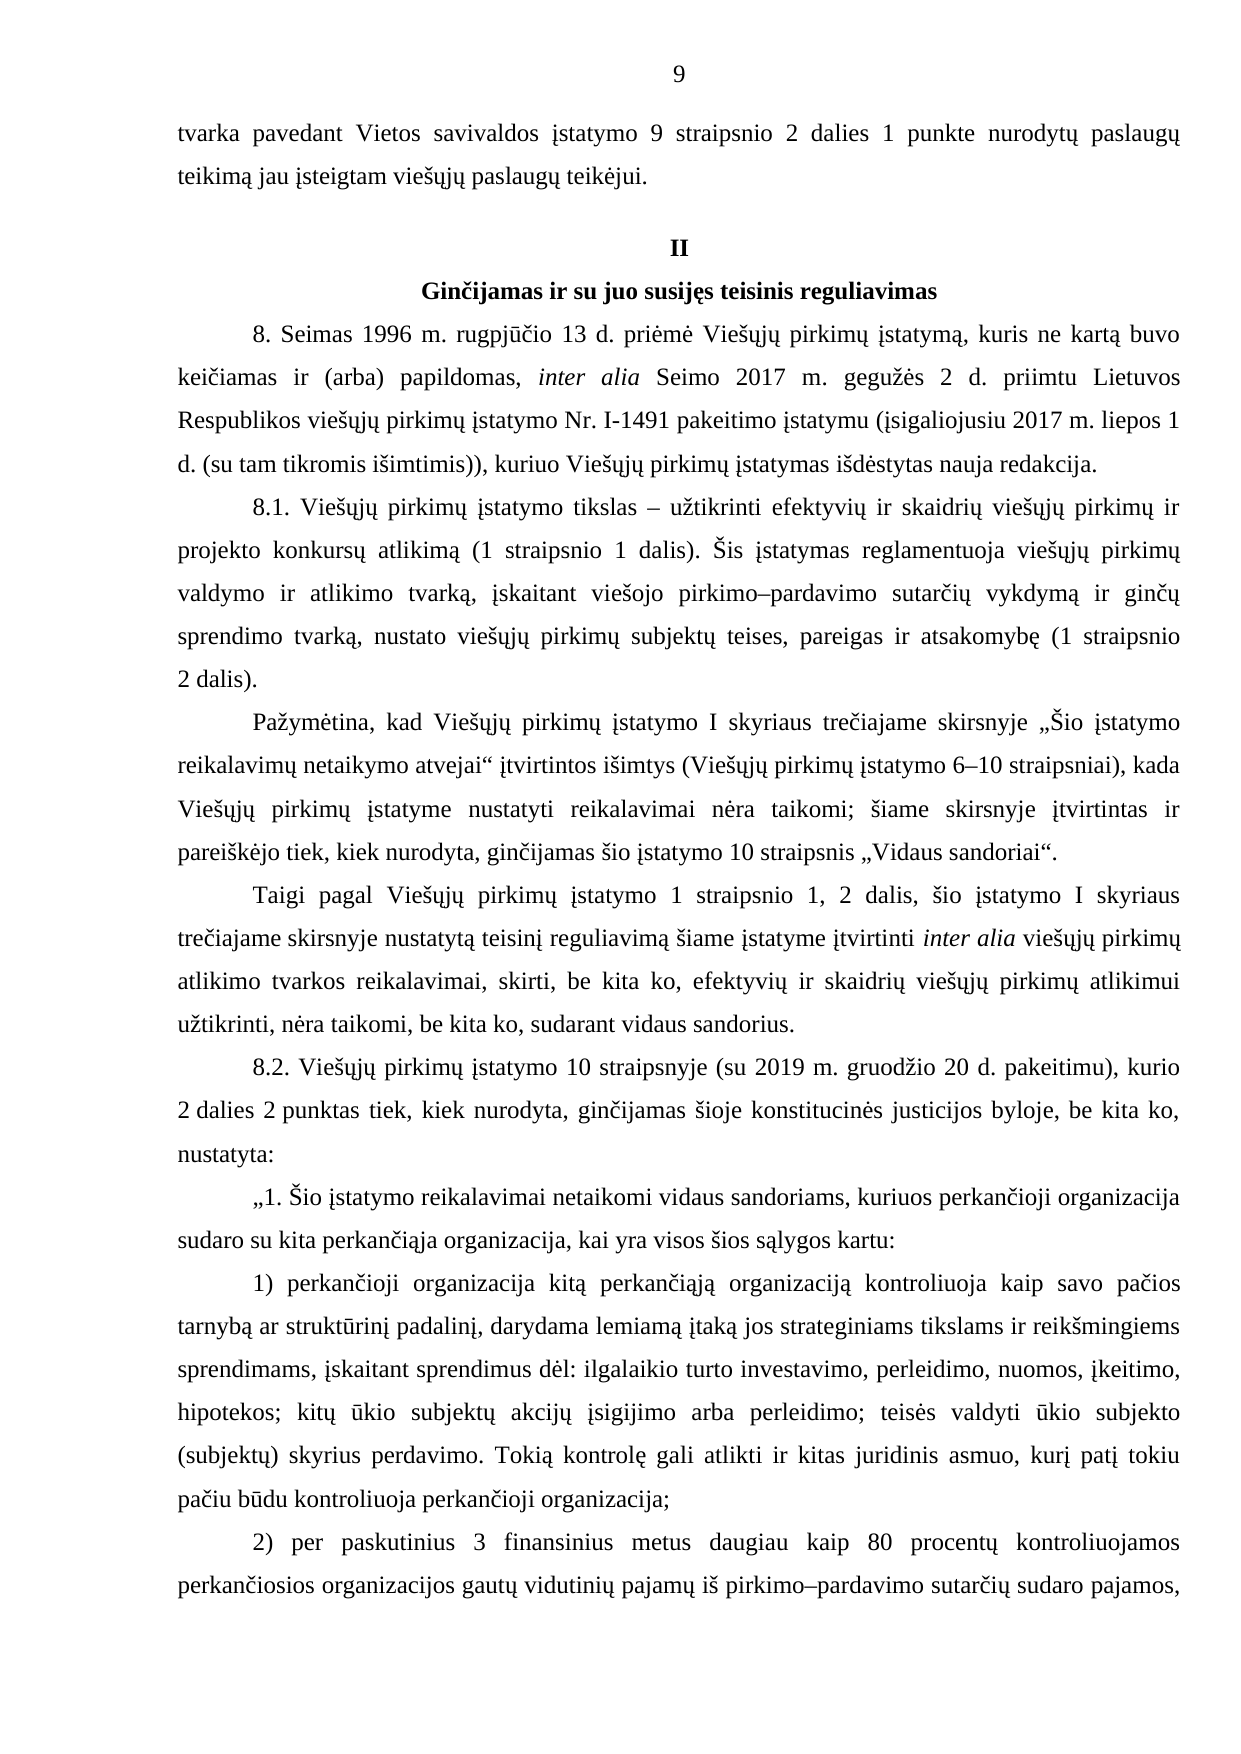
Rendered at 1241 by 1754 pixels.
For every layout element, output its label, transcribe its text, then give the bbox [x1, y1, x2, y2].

text Ginčijamas ir su juo susijęs teisinis reguliavimas [177, 276, 1181, 305]
text 8.1. Viešųjų pirkimų įstatymo tikslas – užtikrinti efektyvių ir skaidrių viešųjų pirkimų ir projekto konkursų atlikimą (1 straipsnio 1 dalis). Šis įstatymas reglamentuoja viešųjų pirkimų valdymo ir atlikimo tvarką, įskaitant viešojo pirkimo–pardavimo sutarčių vykdymą ir ginčų sprendimo tvarką, nustato viešųjų pirkimų subjektų teises, pareigas ir atsakomybę (1 straipsnio 2 dalis). [177, 492, 1181, 693]
text 2) per paskutinius 3 finansinius metus daugiau kaip 80 procentų kontroliuojamos perkančiosios organizacijos gautų vidutinių pajamų iš pirkimo–pardavimo sutarčių sudaro pajamos, [177, 1527, 1181, 1599]
text Pažymėtina, kad Viešųjų pirkimų įstatymo I skyriaus trečiajame skirsnyje „Šio įstatymo reikalavimų netaikymo atvejai“ įtvirtintos išimtys (Viešųjų pirkimų įstatymo 6–10 straipsniai), kada Viešųjų pirkimų įstatyme nustatyti reikalavimai nėra taikomi; šiame skirsnyje įtvirtintas ir pareiškėjo tiek, kiek nurodyta, ginčijamas šio įstatymo 10 straipsnis „Vidaus sandoriai“. [177, 707, 1181, 866]
text „1. Šio įstatymo reikalavimai netaikomi vidaus sandoriams, kuriuos perkančioji organizacija sudaro su kita perkančiąja organizacija, kai yra visos šios sąlygos kartu: [177, 1182, 1181, 1254]
text 8.2. Viešųjų pirkimų įstatymo 10 straipsnyje (su 2019 m. gruodžio 20 d. pakeitimu), kurio 2 dalies 2 punktas tiek, kiek nurodyta, ginčijamas šioje konstitucinės justicijos byloje, be kita ko, nustatyta: [177, 1052, 1181, 1167]
text II [177, 233, 1181, 262]
text tvarka pavedant Vietos savivaldos įstatymo 9 straipsnio 2 dalies 1 punkte nurodytų paslaugų teikimą jau įsteigtam viešųjų paslaugų teikėjui. [177, 118, 1181, 190]
text 1) perkančioji organizacija kitą perkančiąją organizaciją kontroliuoja kaip savo pačios tarnybą ar struktūrinį padalinį, darydama lemiamą įtaką jos strateginiams tikslams ir reikšmingiems sprendimams, įskaitant sprendimus dėl: ilgalaikio turto investavimo, perleidimo, nuomos, įkeitimo, hipotekos; kitų ūkio subjektų akcijų įsigijimo arba perleidimo; teisės valdyti ūkio subjekto (subjektų) skyrius perdavimo. Tokią kontrolę gali atlikti ir kitas juridinis asmuo, kurį patį tokiu pačiu būdu kontroliuoja perkančioji organizacija; [177, 1268, 1181, 1512]
text 8. Seimas 1996 m. rugpjūčio 13 d. priėmė Viešųjų pirkimų įstatymą, kuris ne kartą buvo keičiamas ir (arba) papildomas, inter alia Seimo 2017 m. gegužės 2 d. priimtu Lietuvos Respublikos viešųjų pirkimų įstatymo Nr. I-1491 pakeitimo įstatymu (įsigaliojusiu 2017 m. liepos 1 d. (su tam tikromis išimtimis)), kuriuo Viešųjų pirkimų įstatymas išdėstytas nauja redakcija. [177, 319, 1181, 477]
text Taigi pagal Viešųjų pirkimų įstatymo 1 straipsnio 1, 2 dalis, šio įstatymo I skyriaus trečiajame skirsnyje nustatytą teisinį reguliavimą šiame įstatyme įtvirtinti inter alia viešųjų pirkimų atlikimo tvarkos reikalavimai, skirti, be kita ko, efektyvių ir skaidrių viešųjų pirkimų atlikimui užtikrinti, nėra taikomi, be kita ko, sudarant vidaus sandorius. [177, 880, 1181, 1038]
